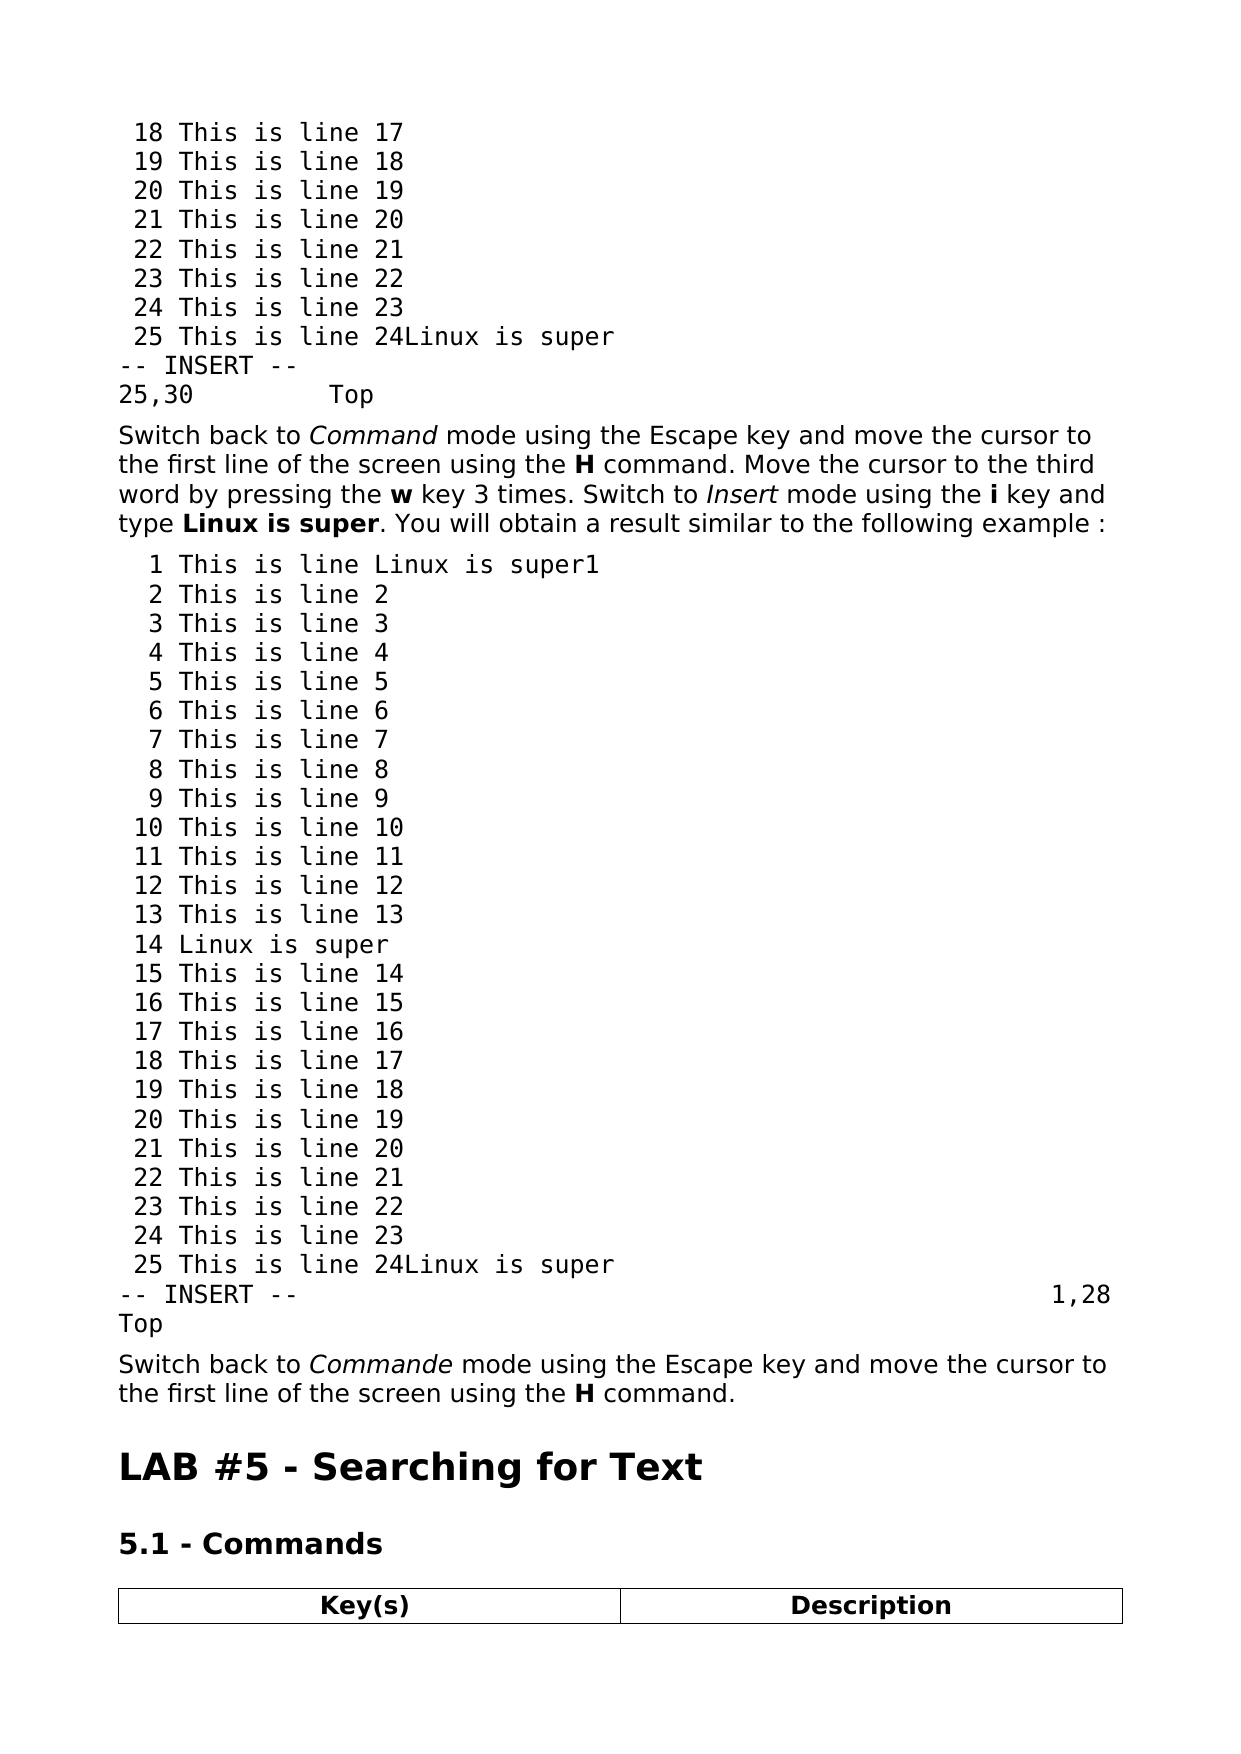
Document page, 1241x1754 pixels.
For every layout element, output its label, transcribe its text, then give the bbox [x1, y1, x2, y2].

text Switch back to Commande mode using the Escape key and move the cursor to the first line of the screen using the H command. [118, 1350, 1122, 1408]
text Switch back to Command mode using the Escape key and move the cursor to the first line of the screen using the H command. Move the cursor to the third word by pressing the w key 3 times. Switch to Insert mode using the i key and type Linux is super. You will obtain a result similar to the following example : [118, 422, 1122, 538]
table_header Description [621, 1589, 1122, 1623]
table_header Key(s) [119, 1589, 620, 1623]
text 18 This is line 17 19 This is line 18 20 This is line 19 21 This is line 20 22 This is line 21 23 This is line 22 24 This is line 23 25 This is line 24Linux is super -- INSERT -- 25,30 Top [118, 118, 1122, 410]
subtitle 5.1 - Commands [118, 1527, 1122, 1561]
text 1 This is line Linux is super1 2 This is line 2 3 This is line 3 4 This is line 4 5 This is line 5 6 This is line 6 7 This is line 7 8 This is line 8 9 This is line 9 10 This is line 10 11 This is line 11 12 This is line 12 13 This is line 13 14 Linux is super 15 This is line 14 16 This is line 15 17 This is line 16 18 This is line 17 19 This is line 18 20 This is line 19 21 This is line 20 22 This is line 21 23 This is line 22 24 This is line 23 25 This is line 24Linux is super -- INSERT -- 1,28 Top [118, 551, 1122, 1338]
subtitle LAB #5 - Searching for Text [118, 1446, 1122, 1489]
